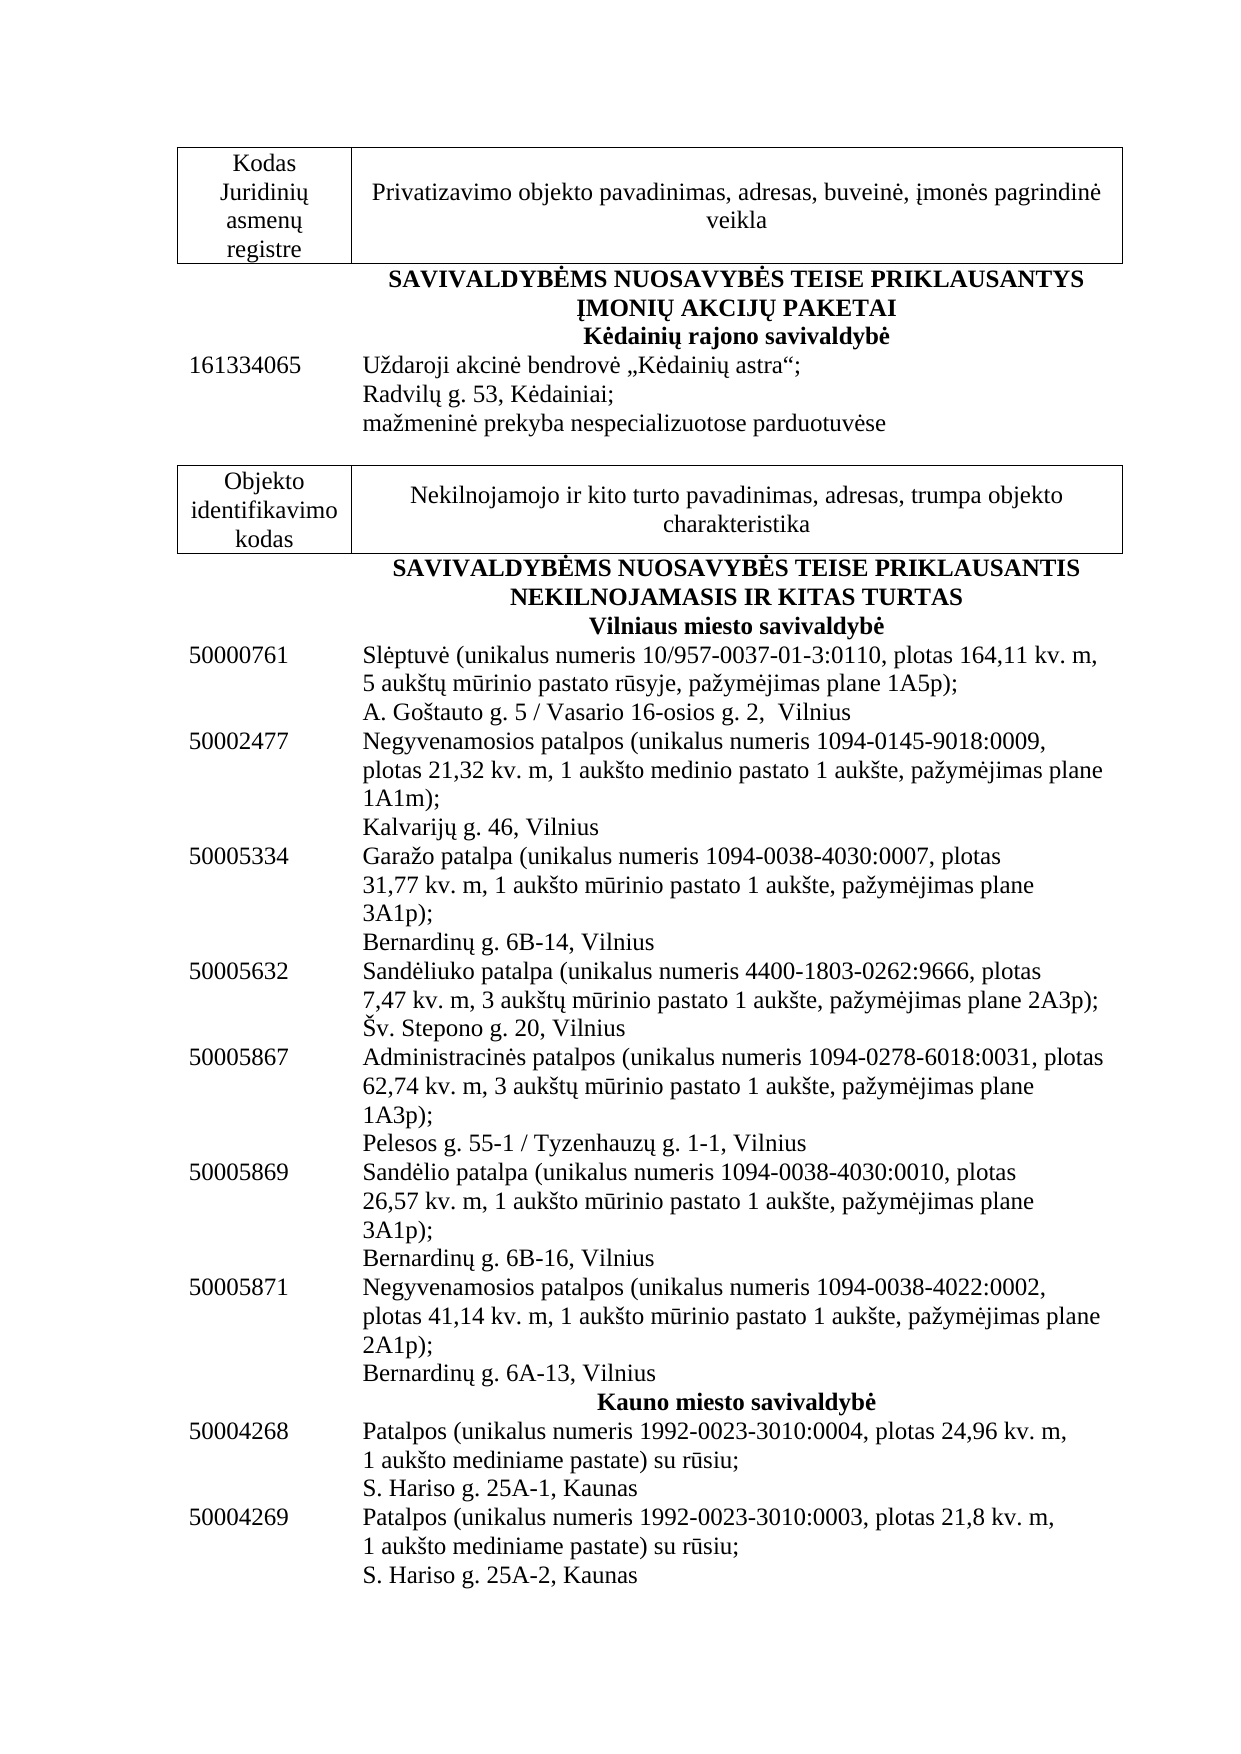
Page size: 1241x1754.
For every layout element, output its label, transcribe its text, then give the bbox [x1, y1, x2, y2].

table_cell SAVIVALDYBĖMS NUOSAVYBĖS TEISE PRIKLAUSANTYS ĮMONIŲ AKCIJŲ PAKETAI [351, 264, 1122, 321]
table_cell 50002477 [177, 726, 351, 841]
table_cell Negyvenamosios patalpos (unikalus numeris 1094-0038-4022:0002, plotas 41,14 kv. m, 1 aukšto mūrinio pastato 1 aukšte, pažymėjimas plane 2A1p); Bernardinų g. 6A-13, Vilnius [351, 1272, 1122, 1387]
table_cell 50005632 [177, 956, 351, 1042]
table_cell Uždaroji akcinė bendrovė „Kėdainių astra“; Radvilų g. 53, Kėdainiai; mažmeninė prekyba nespecializuotose parduotuvėse [351, 350, 1122, 436]
table_cell Vilniaus miesto savivaldybė [351, 611, 1122, 640]
table_cell 50005869 [177, 1157, 351, 1272]
table_cell 50004269 [177, 1502, 351, 1588]
table_cell 50005867 [177, 1042, 351, 1157]
table_header Nekilnojamojo ir kito turto pavadinimas, adresas, trumpa objekto charakteristika [352, 466, 1122, 552]
table_header Objekto identifikavimo kodas [178, 466, 351, 552]
table_cell Patalpos (unikalus numeris 1992-0023-3010:0004, plotas 24,96 kv. m, 1 aukšto mediniame pastate) su rūsiu; S. Hariso g. 25A-1, Kaunas [351, 1416, 1122, 1502]
table_cell 50005871 [177, 1272, 351, 1387]
table_cell Sandėlio patalpa (unikalus numeris 1094-0038-4030:0010, plotas 26,57 kv. m, 1 aukšto mūrinio pastato 1 aukšte, pažymėjimas plane 3A1p); Bernardinų g. 6B-16, Vilnius [351, 1157, 1122, 1272]
table_cell 50004268 [177, 1416, 351, 1502]
table_cell Kėdainių rajono savivaldybė [351, 321, 1122, 350]
table_cell [177, 611, 351, 640]
table_cell [177, 554, 351, 611]
table_cell [177, 321, 351, 350]
table_cell Kauno miesto savivaldybė [351, 1387, 1122, 1416]
table_header Privatizavimo objekto pavadinimas, adresas, buveinė, įmonės pagrindinė veikla [352, 148, 1122, 263]
table_cell SAVIVALDYBĖMS NUOSAVYBĖS TEISE PRIKLAUSANTIS NEKILNOJAMASIS IR KITAS TURTAS [351, 554, 1122, 611]
table_cell Patalpos (unikalus numeris 1992-0023-3010:0003, plotas 21,8 kv. m, 1 aukšto mediniame pastate) su rūsiu; S. Hariso g. 25A-2, Kaunas [351, 1502, 1122, 1588]
table_cell Administracinės patalpos (unikalus numeris 1094-0278-6018:0031, plotas 62,74 kv. m, 3 aukštų mūrinio pastato 1 aukšte, pažymėjimas plane 1A3p); Pelesos g. 55-1 / Tyzenhauzų g. 1-1, Vilnius [351, 1042, 1122, 1157]
table_cell [177, 1387, 351, 1416]
table_cell Slėptuvė (unikalus numeris 10/957-0037-01-3:0110, plotas 164,11 kv. m, 5 aukštų mūrinio pastato rūsyje, pažymėjimas plane 1A5p); A. Goštauto g. 5 / Vasario 16-osios g. 2, Vilnius [351, 640, 1122, 726]
table_cell Garažo patalpa (unikalus numeris 1094-0038-4030:0007, plotas 31,77 kv. m, 1 aukšto mūrinio pastato 1 aukšte, pažymėjimas plane 3A1p); Bernardinų g. 6B-14, Vilnius [351, 841, 1122, 956]
table_cell Negyvenamosios patalpos (unikalus numeris 1094-0145-9018:0009, plotas 21,32 kv. m, 1 aukšto medinio pastato 1 aukšte, pažymėjimas plane 1A1m); Kalvarijų g. 46, Vilnius [351, 726, 1122, 841]
table_cell [177, 264, 351, 321]
table_cell Sandėliuko patalpa (unikalus numeris 4400-1803-0262:9666, plotas 7,47 kv. m, 3 aukštų mūrinio pastato 1 aukšte, pažymėjimas plane 2A3p); Šv. Stepono g. 20, Vilnius [351, 956, 1122, 1042]
table_cell 50005334 [177, 841, 351, 956]
table_cell 50000761 [177, 640, 351, 726]
table_cell 161334065 [177, 350, 351, 436]
table_header Kodas Juridinių asmenų registre [178, 148, 351, 263]
